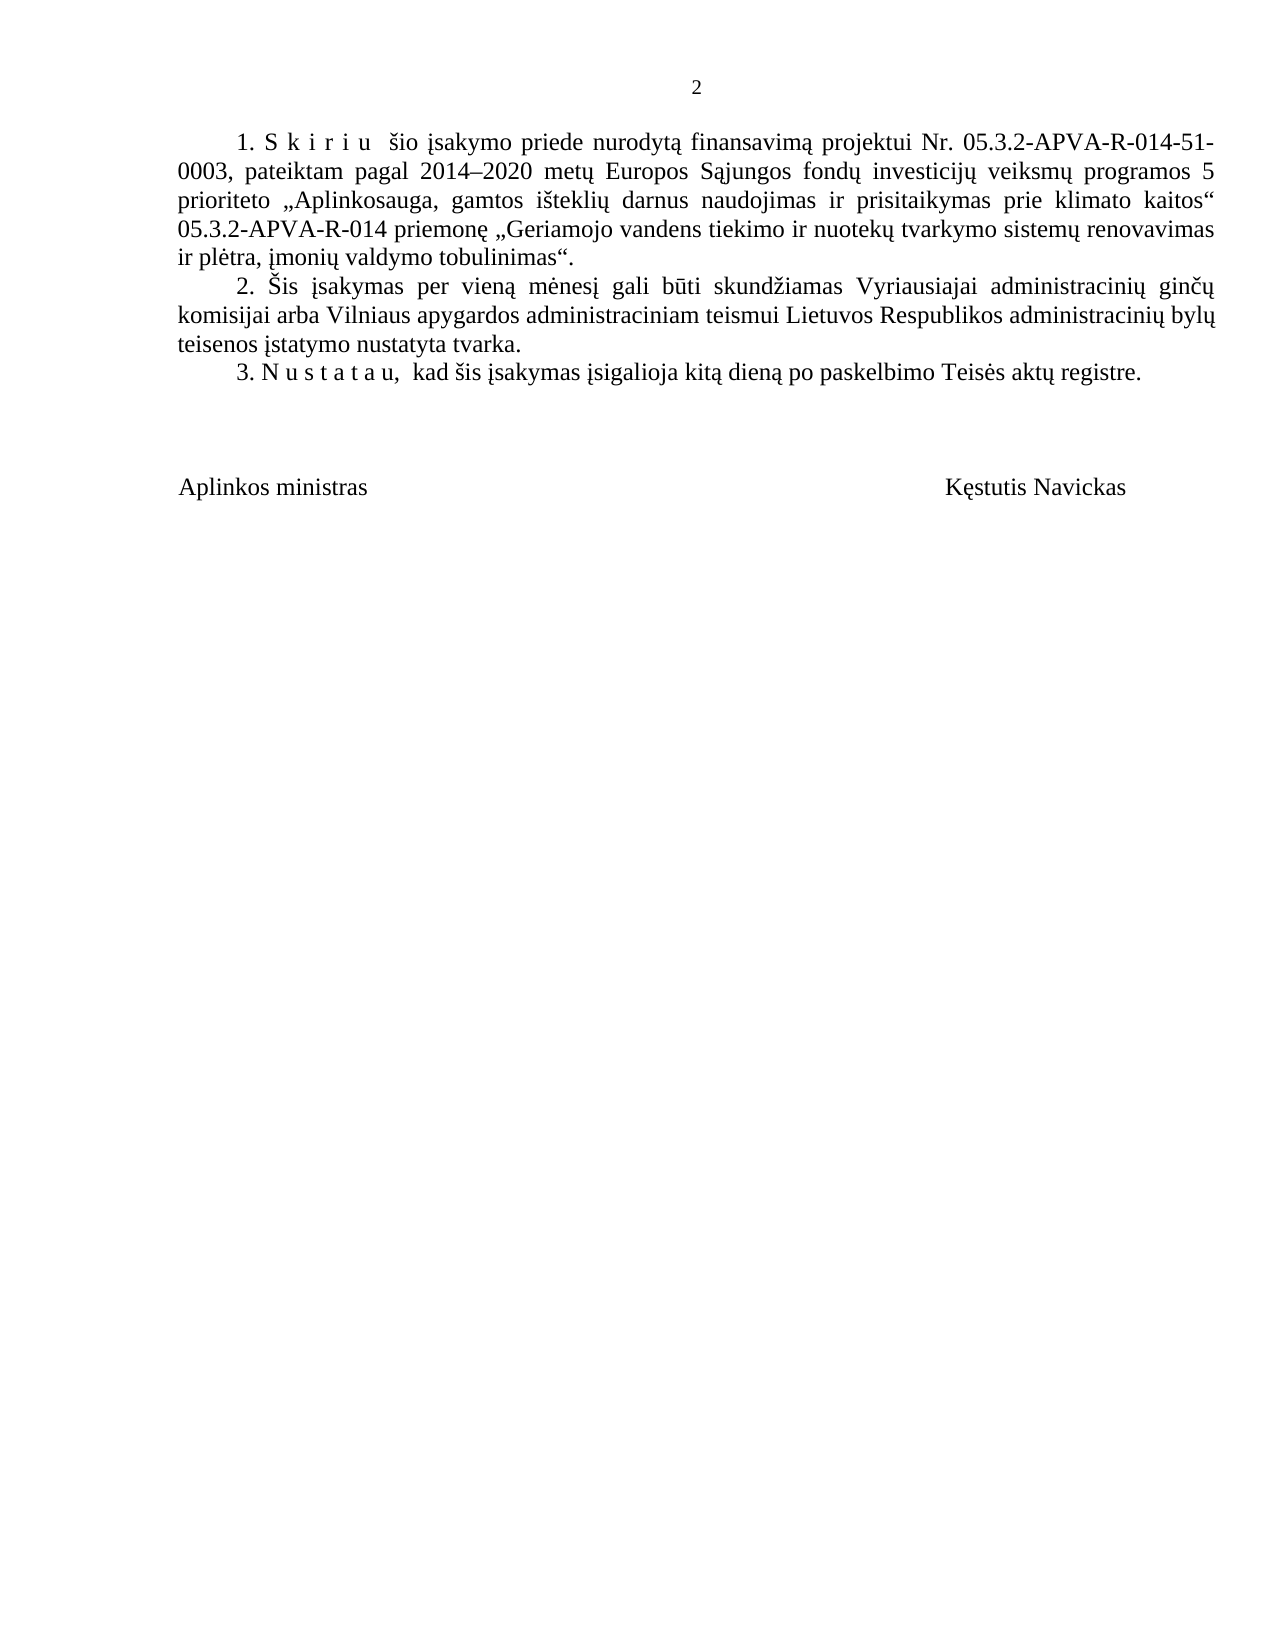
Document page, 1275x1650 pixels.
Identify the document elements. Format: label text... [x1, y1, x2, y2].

text 3. N u s t a t a u, kad šis įsakymas įsigalioja kitą dieną po paskelbimo Teisės aktų registre. [177, 357, 1216, 386]
text Aplinkos ministras Kęstutis Navickas [178, 472, 1212, 501]
text 1. S k i r i u šio įsakymo priede nurodytą finansavimą projektui Nr. 05.3.2-APVA-R-014-51-0003, pateiktam pagal 2014–2020 metų Europos Sąjungos fondų investicijų veiksmų programos 5 prioriteto „Aplinkosauga, gamtos išteklių darnus naudojimas ir prisitaikymas prie klimato kaitos“ 05.3.2-APVA-R-014 priemonę „Geriamojo vandens tiekimo ir nuotekų tvarkymo sistemų renovavimas ir plėtra, įmonių valdymo tobulinimas“. [177, 127, 1216, 271]
text 2. Šis įsakymas per vieną mėnesį gali būti skundžiamas Vyriausiajai administracinių ginčų komisijai arba Vilniaus apygardos administraciniam teismui Lietuvos Respublikos administracinių bylų teisenos įstatymo nustatyta tvarka. [177, 271, 1216, 357]
